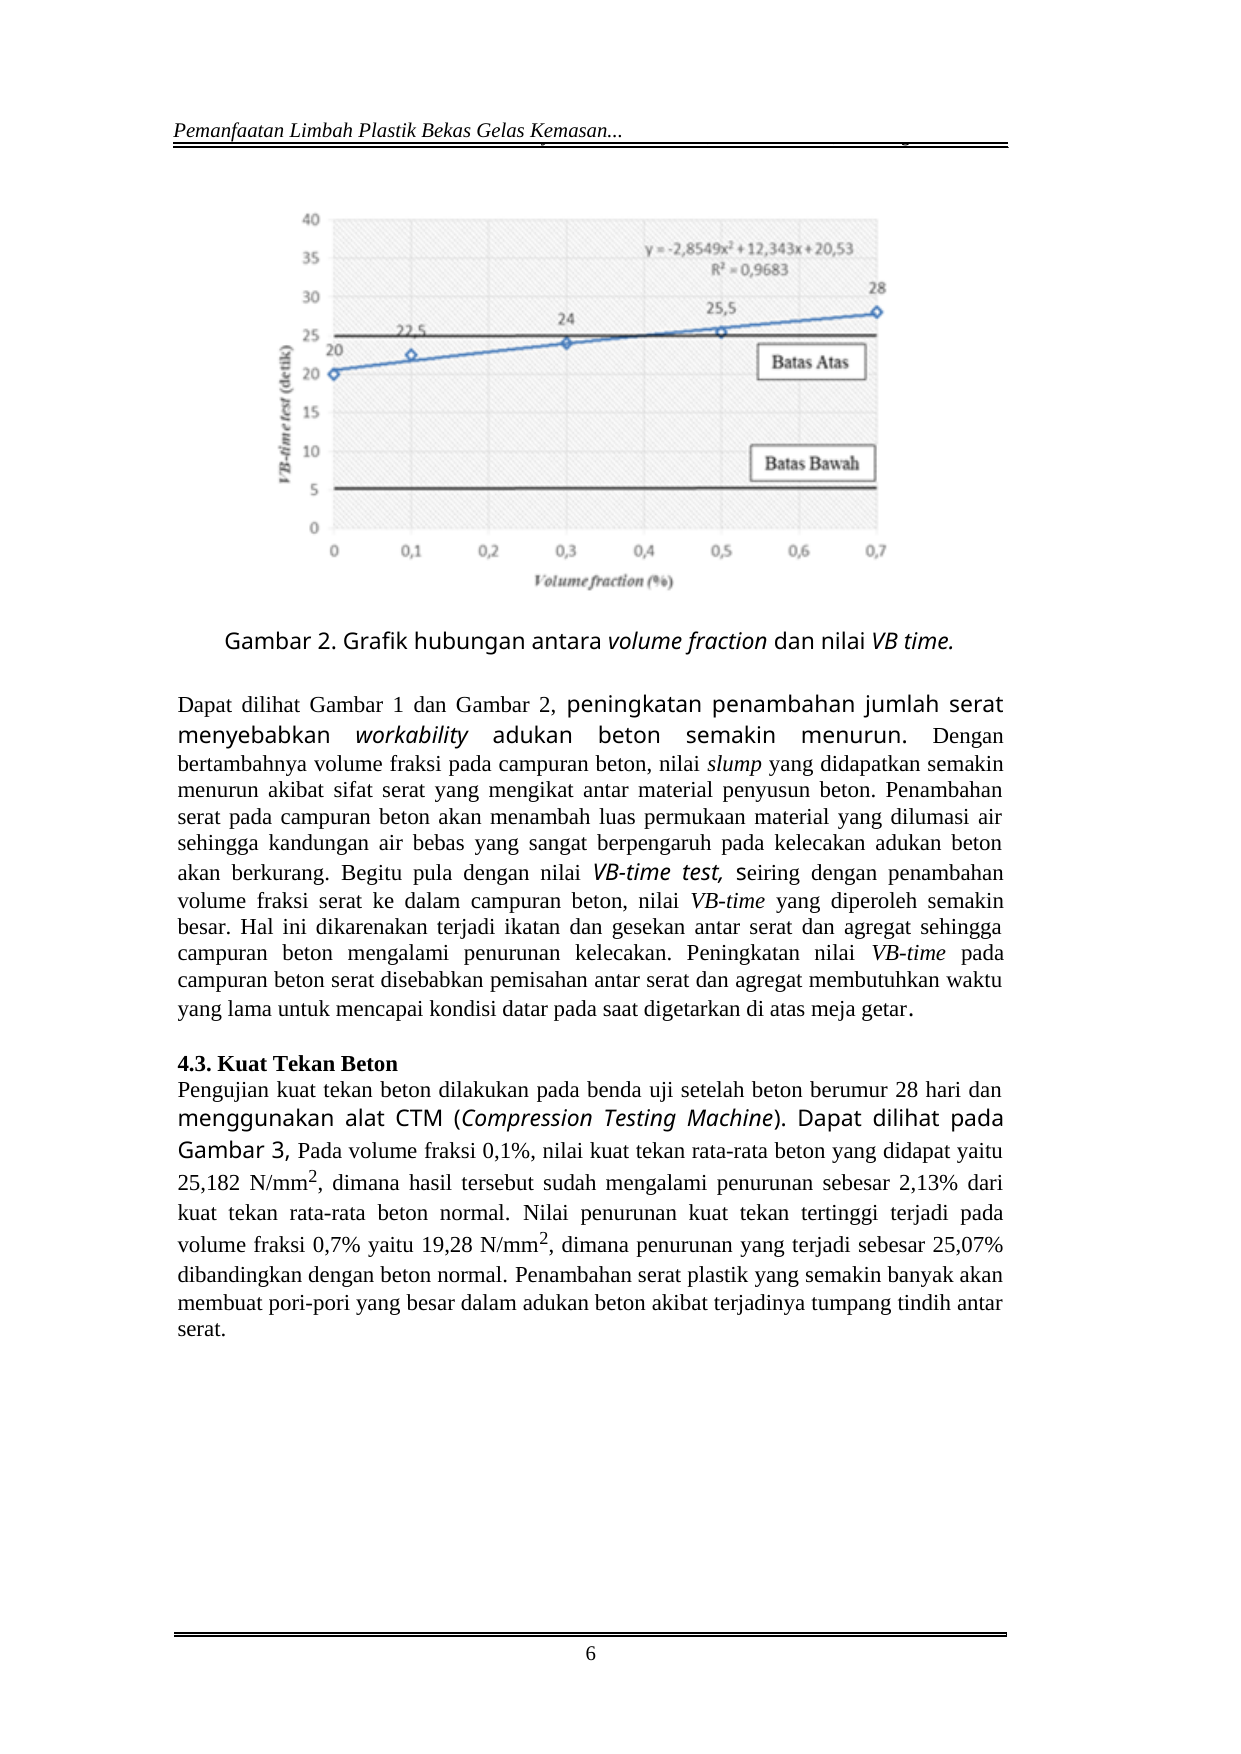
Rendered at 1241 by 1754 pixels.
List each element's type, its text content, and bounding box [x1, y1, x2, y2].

picture [267, 209, 914, 599]
list 4.3. Kuat Tekan Beton [177, 1050, 1004, 1076]
list Gambar 2. Grafik hubungan antara volume fraction dan nilai VB time. [177, 625, 1004, 656]
list Pengujian kuat tekan beton dilakukan pada benda uji setelah beton berumur 28 hari dan menggunakan alat CTM (Compression Testing Machine). Dapat dilihat pada Gambar 3, Pada volume fraksi 0,1%, nilai kuat tekan rata-rata beton yang didapat yaitu 25,182 N/mm2, dimana hasil tersebut sudah mengalami penurunan sebesar 2,13% dari kuat tekan rata-rata beton normal. Nilai penurunan kuat tekan tertinggi terjadi pada volume fraksi 0,7% yaitu 19,28 N/mm2, dimana penurunan yang terjadi sebesar 25,07% dibandingkan dengan beton normal. Penambahan serat plastik yang semakin banyak akan membuat pori-pori yang besar dalam adukan beton akibat terjadinya tumpang tindih antar serat. [177, 1076, 1004, 1342]
list Dapat dilihat Gambar 1 dan Gambar 2, peningkatan penambahan jumlah serat menyebabkan workability adukan beton semakin menurun. Dengan bertambahnya volume fraksi pada campuran beton, nilai slump yang didapatkan semakin menurun akibat sifat serat yang mengikat antar material penyusun beton. Penambahan serat pada campuran beton akan menambah luas permukaan material yang dilumasi air sehingga kandungan air bebas yang sangat berpengaruh pada kelecakan adukan beton akan berkurang. Begitu pula dengan nilai VB-time test, seiring dengan penambahan volume fraksi serat ke dalam campuran beton, nilai VB-time yang diperoleh semakin besar. Hal ini dikarenakan terjadi ikatan dan gesekan antar serat dan agregat sehingga campuran beton mengalami penurunan kelecakan. Peningkatan nilai VB-time pada campuran beton serat disebabkan pemisahan antar serat dan agregat membutuhkan waktu yang lama untuk mencapai kondisi datar pada saat digetarkan di atas meja getar. [177, 687, 1004, 1023]
